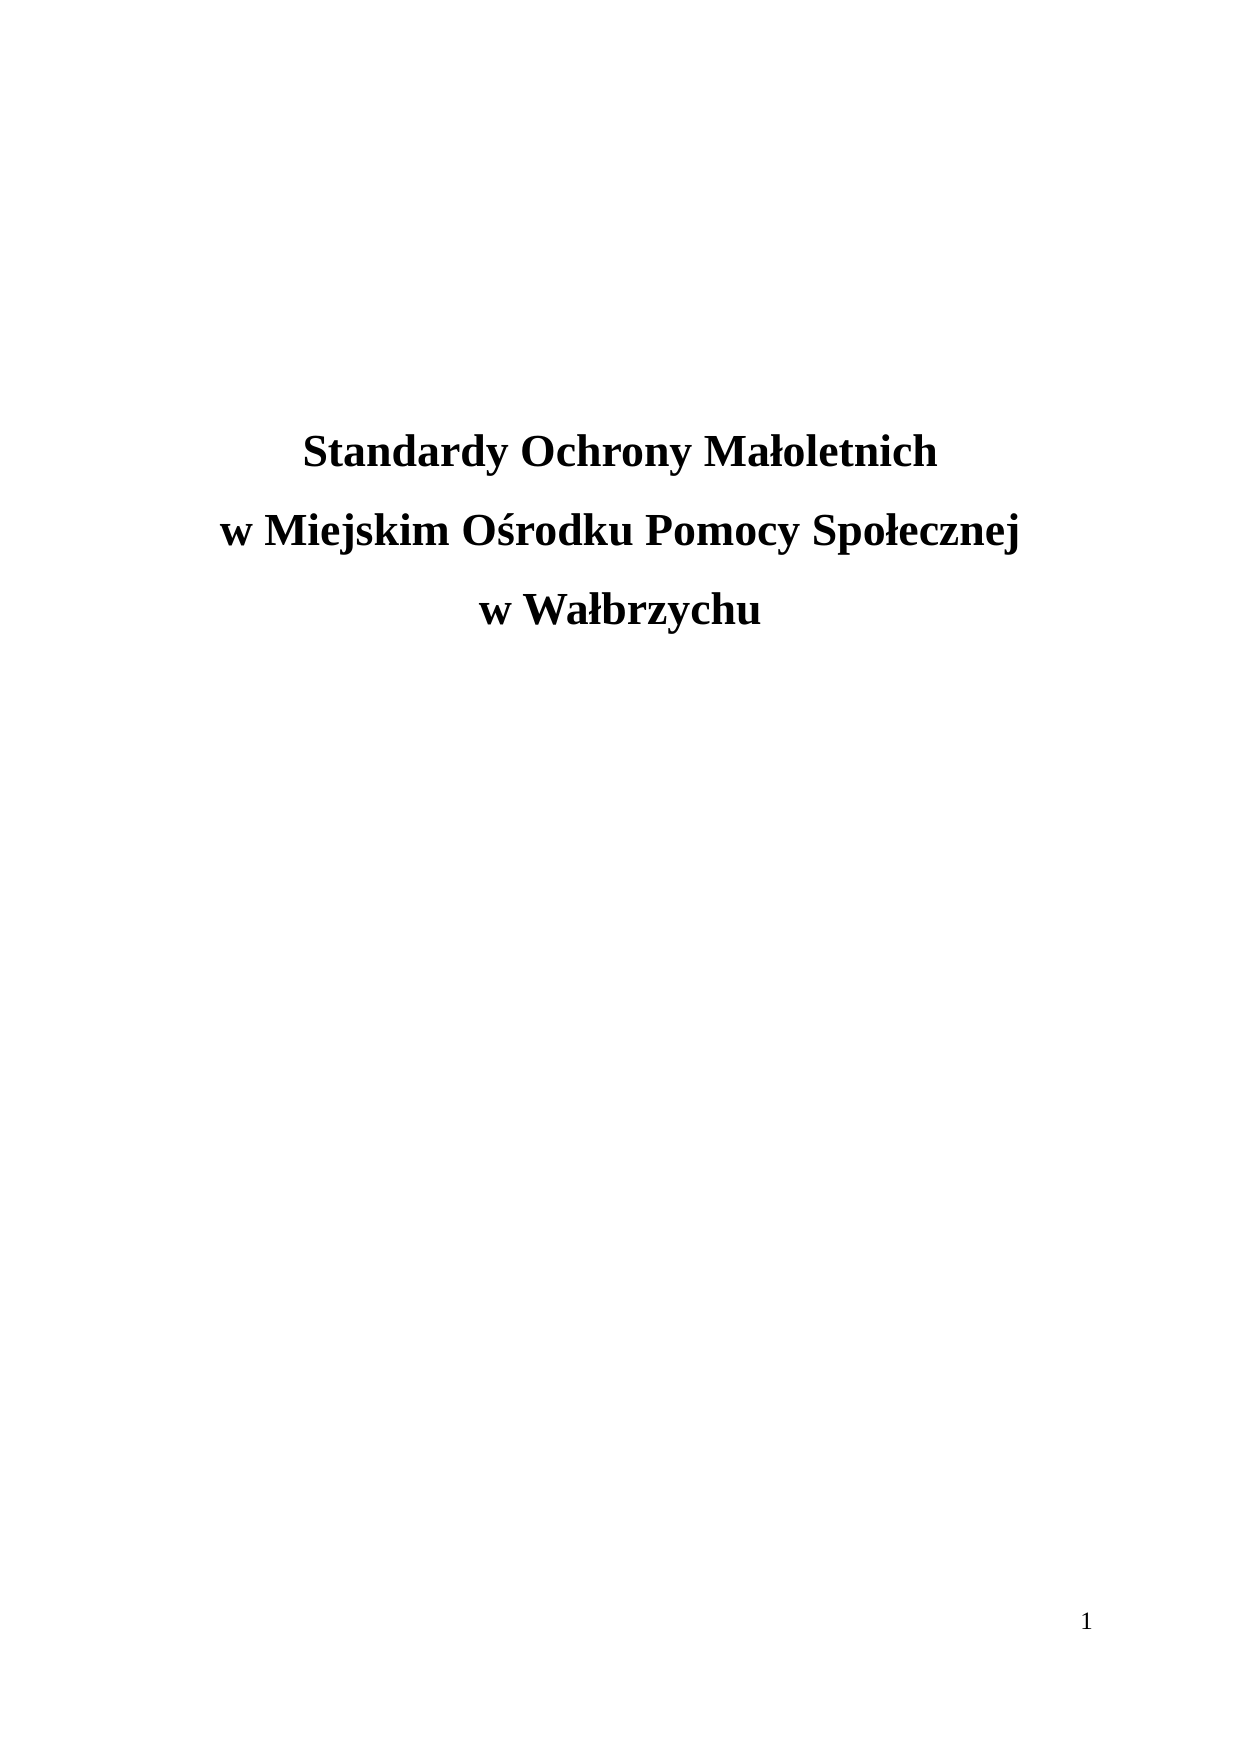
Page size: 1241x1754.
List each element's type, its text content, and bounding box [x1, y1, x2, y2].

subtitle w Miejskim Ośrodku Pomocy Społecznej [148, 503, 1093, 556]
subtitle Standardy Ochrony Małoletnich [148, 424, 1093, 476]
subtitle w Wałbrzychu [148, 582, 1093, 634]
